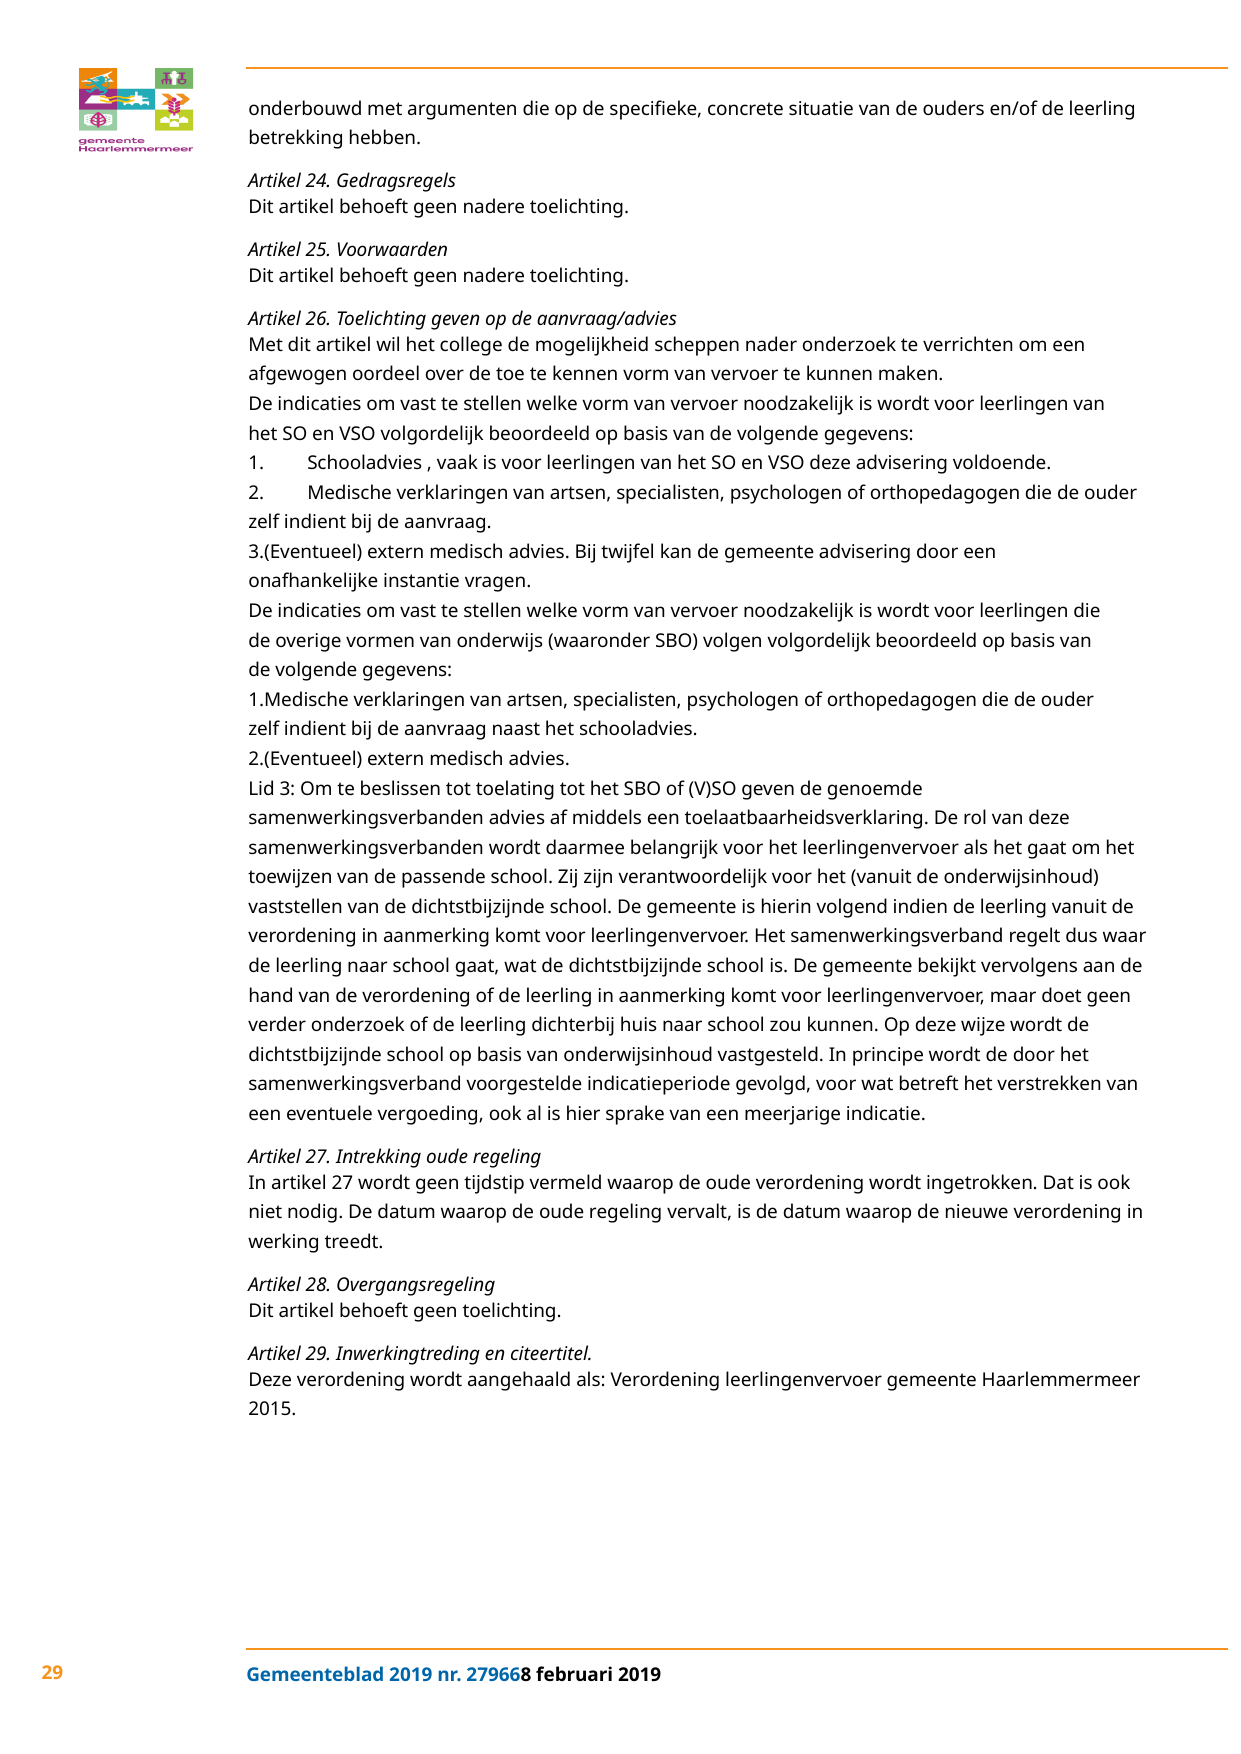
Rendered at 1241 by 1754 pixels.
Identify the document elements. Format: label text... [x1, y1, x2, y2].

text Lid 3: Om te beslissen tot toelating tot het SBO of (V)SO geven de genoemde samenwerkingsverbanden advies af middels een toelaatbaarheidsverklaring. De rol van deze samenwerkingsverbanden wordt daarmee belangrijk voor het leerlingenvervoer als het gaat om het toewijzen van de passende school. Zij zijn verantwoordelijk voor het (vanuit de onderwijsinhoud) vaststellen van de dichtstbijzijnde school. De gemeente is hierin volgend indien de leerling vanuit de verordening in aanmerking komt voor leerlingenvervoer. Het samenwerkingsverband regelt dus waar de leerling naar school gaat, wat de dichtstbijzijnde school is. De gemeente bekijkt vervolgens aan de hand van de verordening of de leerling in aanmerking komt voor leerlingenvervoer, maar doet geen verder onderzoek of de leerling dichterbij huis naar school zou kunnen. Op deze wijze wordt de dichtstbijzijnde school op basis van onderwijsinhoud vastgesteld. In principe wordt de door het samenwerkingsverband voorgestelde indicatieperiode gevolgd, voor wat betreft het verstrekken van een eventuele vergoeding, ook al is hier sprake van een meerjarige indicatie. [248, 775, 1152, 1126]
text 1.Medische verklaringen van artsen, specialisten, psychologen of orthopedagogen die de ouder [248, 686, 1152, 712]
text onderbouwd met argumenten die op de specifieke, concrete situatie van de ouders en/of de leerling betrekking hebben. [248, 95, 1152, 150]
text Met dit artikel wil het college de mogelijkheid scheppen nader onderzoek te verrichten om een [248, 331, 1152, 357]
text De indicaties om vast te stellen welke vorm van vervoer noodzakelijk is wordt voor leerlingen van [248, 390, 1152, 416]
text 2.(Eventueel) extern medisch advies. [248, 745, 1152, 771]
text In artikel 27 wordt geen tijdstip vermeld waarop de oude verordening wordt ingetrokken. Dat is ook niet nodig. De datum waarop de oude regeling vervalt, is de datum waarop de nieuwe verordening in werking treedt. [248, 1169, 1152, 1254]
text Artikel 28. Overgangsregeling [248, 1271, 1152, 1297]
text Artikel 27. Intrekking oude regeling [248, 1143, 1152, 1169]
picture [41, 47, 231, 172]
text Artikel 29. Inwerkingtreding en citeertitel. [248, 1340, 1152, 1366]
text Artikel 24. Gedragsregels [248, 167, 1152, 193]
text 3.(Eventueel) extern medisch advies. Bij twijfel kan de gemeente advisering door een [248, 538, 1152, 564]
text Dit artikel behoeft geen nadere toelichting. [248, 262, 1152, 288]
text de overige vormen van onderwijs (waaronder SBO) volgen volgordelijk beoordeeld op basis van [248, 627, 1152, 652]
text Artikel 26. Toelichting geven op de aanvraag/advies [248, 305, 1152, 331]
text De indicaties om vast te stellen welke vorm van vervoer noodzakelijk is wordt voor leerlingen die [248, 597, 1152, 623]
text onafhankelijke instantie vragen. [248, 568, 1152, 593]
text het SO en VSO volgordelijk beoordeeld op basis van de volgende gegevens: [248, 420, 1152, 445]
text Deze verordening wordt aangehaald als: Verordening leerlingenvervoer gemeente Haarlemmermeer 2015. [248, 1366, 1152, 1421]
text Dit artikel behoeft geen toelichting. [248, 1297, 1152, 1323]
text afgewogen oordeel over de toe te kennen vorm van vervoer te kunnen maken. [248, 361, 1152, 386]
list Schooladvies , vaak is voor leerlingen van het SO en VSO deze advisering voldoende. [248, 449, 1152, 475]
text Dit artikel behoeft geen nadere toelichting. [248, 193, 1152, 219]
text zelf indient bij de aanvraag naast het schooladvies. [248, 716, 1152, 741]
text Artikel 25. Voorwaarden [248, 236, 1152, 262]
text de volgende gegevens: [248, 656, 1152, 682]
text zelf indient bij de aanvraag. [248, 508, 1152, 534]
list Medische verklaringen van artsen, specialisten, psychologen of orthopedagogen die de ouder [248, 479, 1152, 504]
